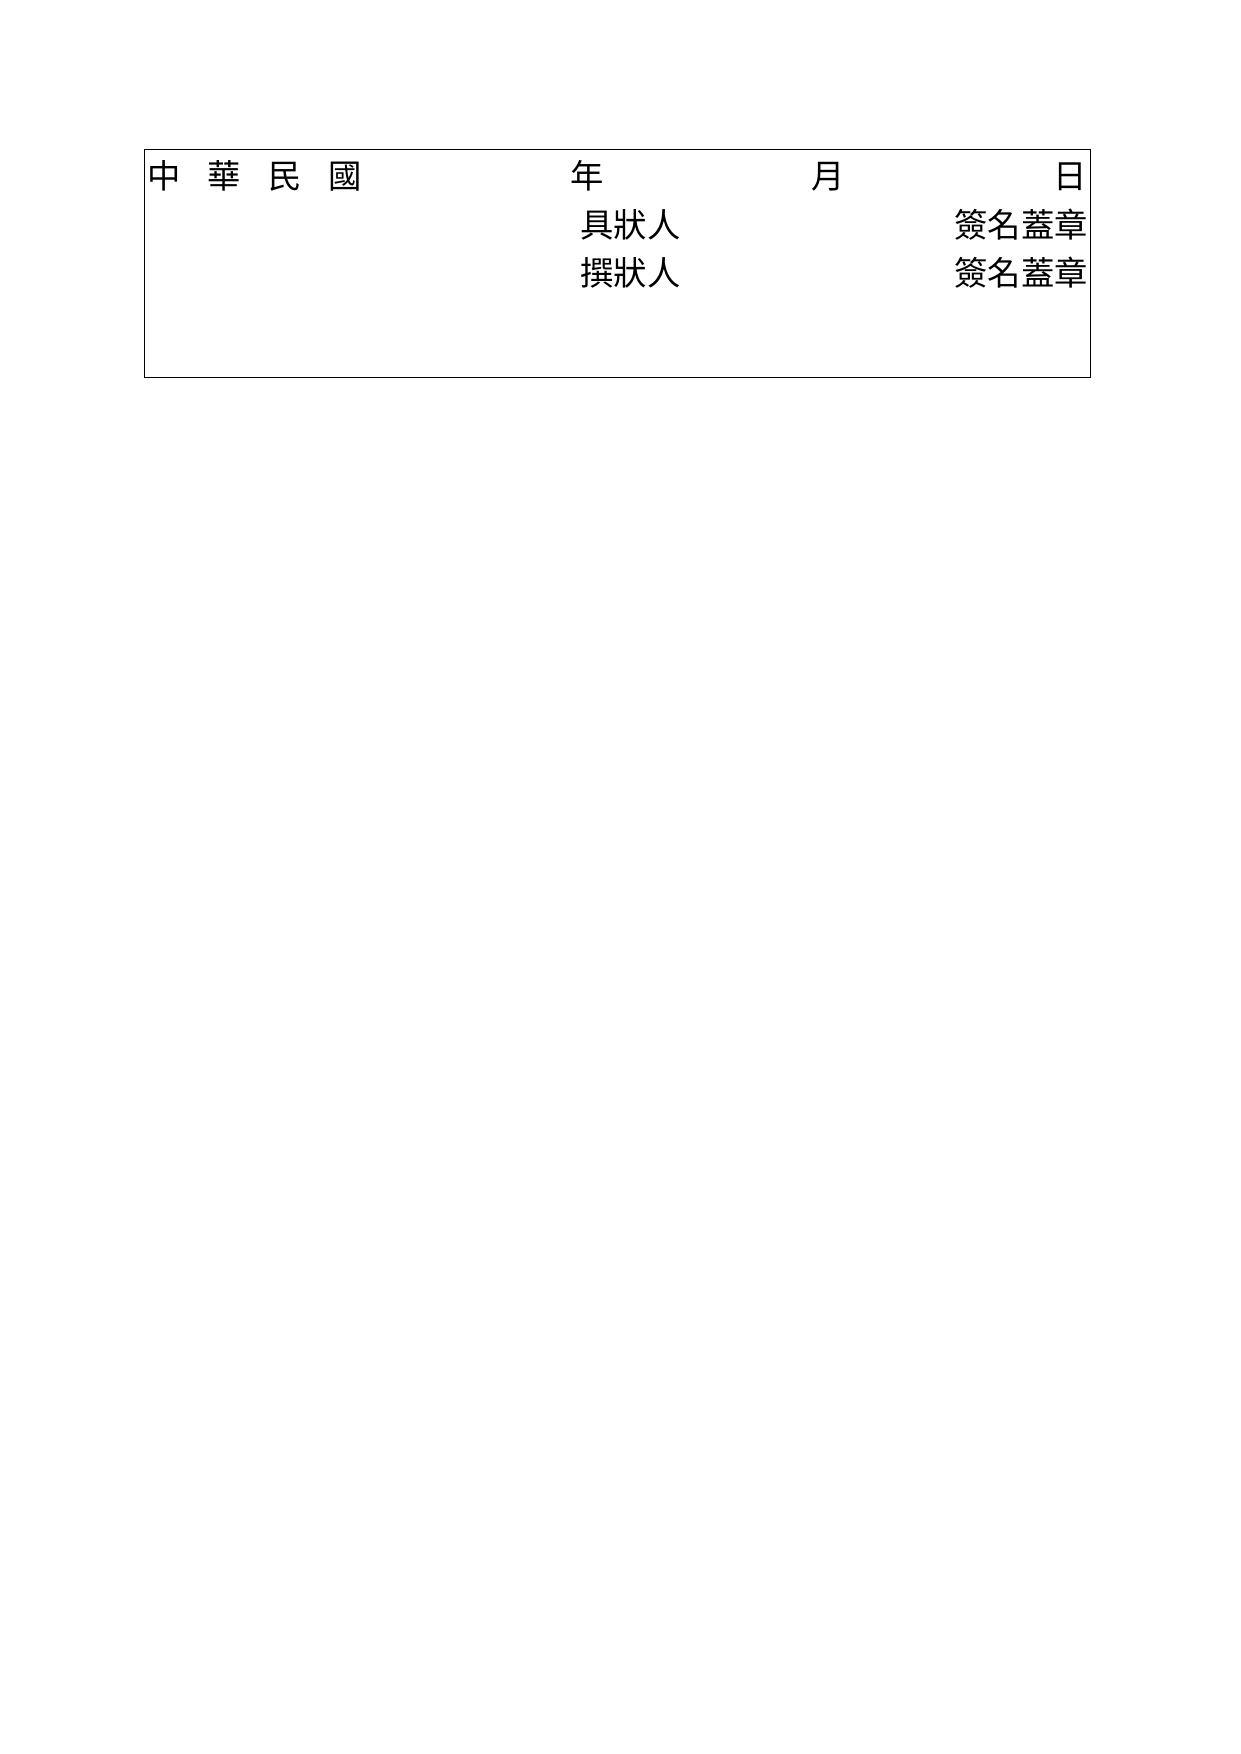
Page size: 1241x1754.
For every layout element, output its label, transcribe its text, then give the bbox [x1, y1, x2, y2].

table_cell 中華民國 年 月 日 具狀人 簽名蓋章 撰狀人 簽名蓋章 [145, 150, 1090, 377]
